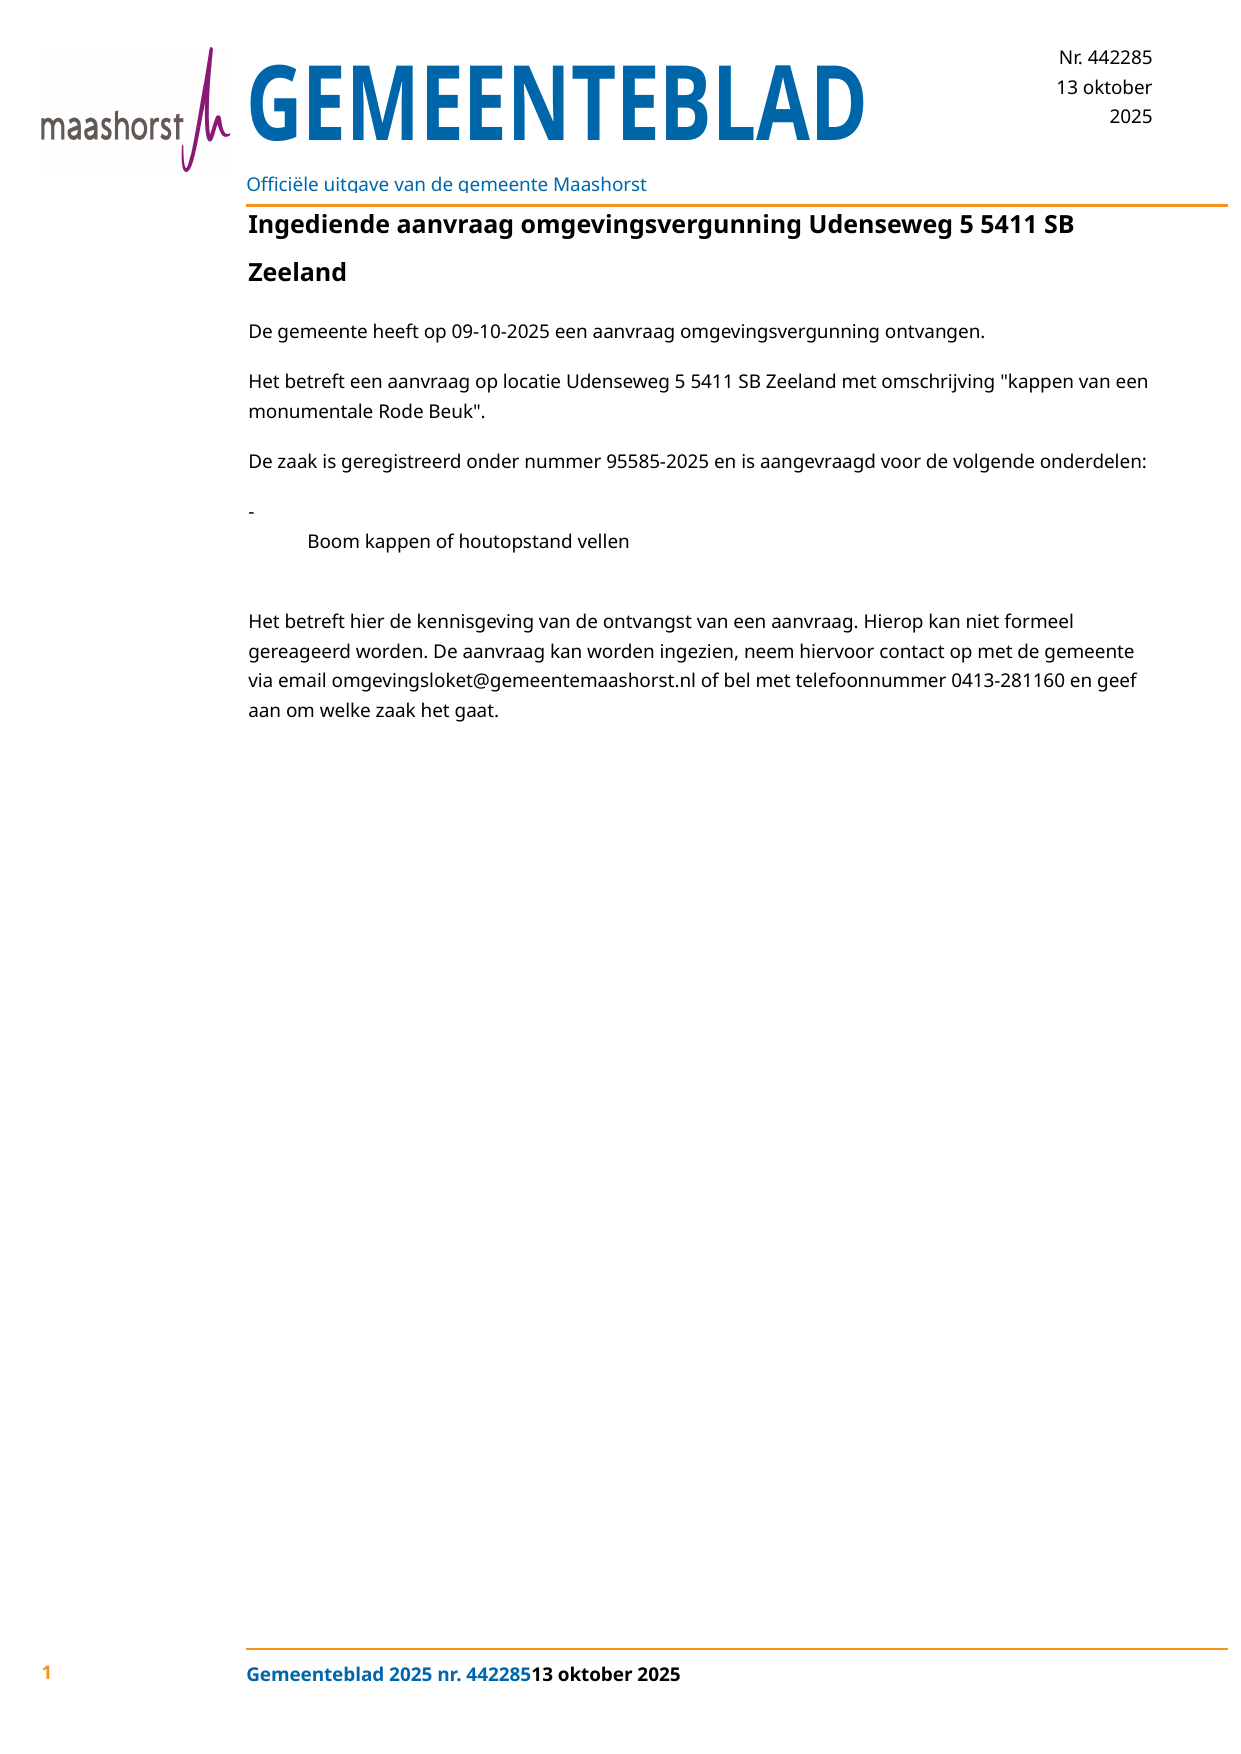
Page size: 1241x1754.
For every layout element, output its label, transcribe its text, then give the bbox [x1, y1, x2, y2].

text De zaak is geregistreerd onder nummer 95585-2025 en is aangevraagd voor de volgende onderdelen: [248, 448, 1152, 474]
text Het betreft een aanvraag op locatie Udenseweg 5 5411 SB Zeeland met omschrijving "kappen van een monumentale Rode Beuk". [248, 368, 1152, 424]
text Het betreft hier de kennisgeving van de ontvangst van een aanvraag. Hierop kan niet formeel gereageerd worden. De aanvraag kan worden ingezien, neem hiervoor contact op met de gemeente via email omgevingsloket@gemeentemaashorst.nl of bel met telefoonnummer 0413-281160 en geef aan om welke zaak het gaat. [248, 608, 1152, 723]
list Boom kappen of houtopstand vellen [248, 528, 1152, 554]
picture [41, 47, 231, 172]
text Ingediende aanvraag omgevingsvergunning Udenseweg 5 5411 SB Zeeland [248, 207, 1152, 288]
text De gemeente heeft op 09-10-2025 een aanvraag omgevingsvergunning ontvangen. [248, 318, 1152, 344]
